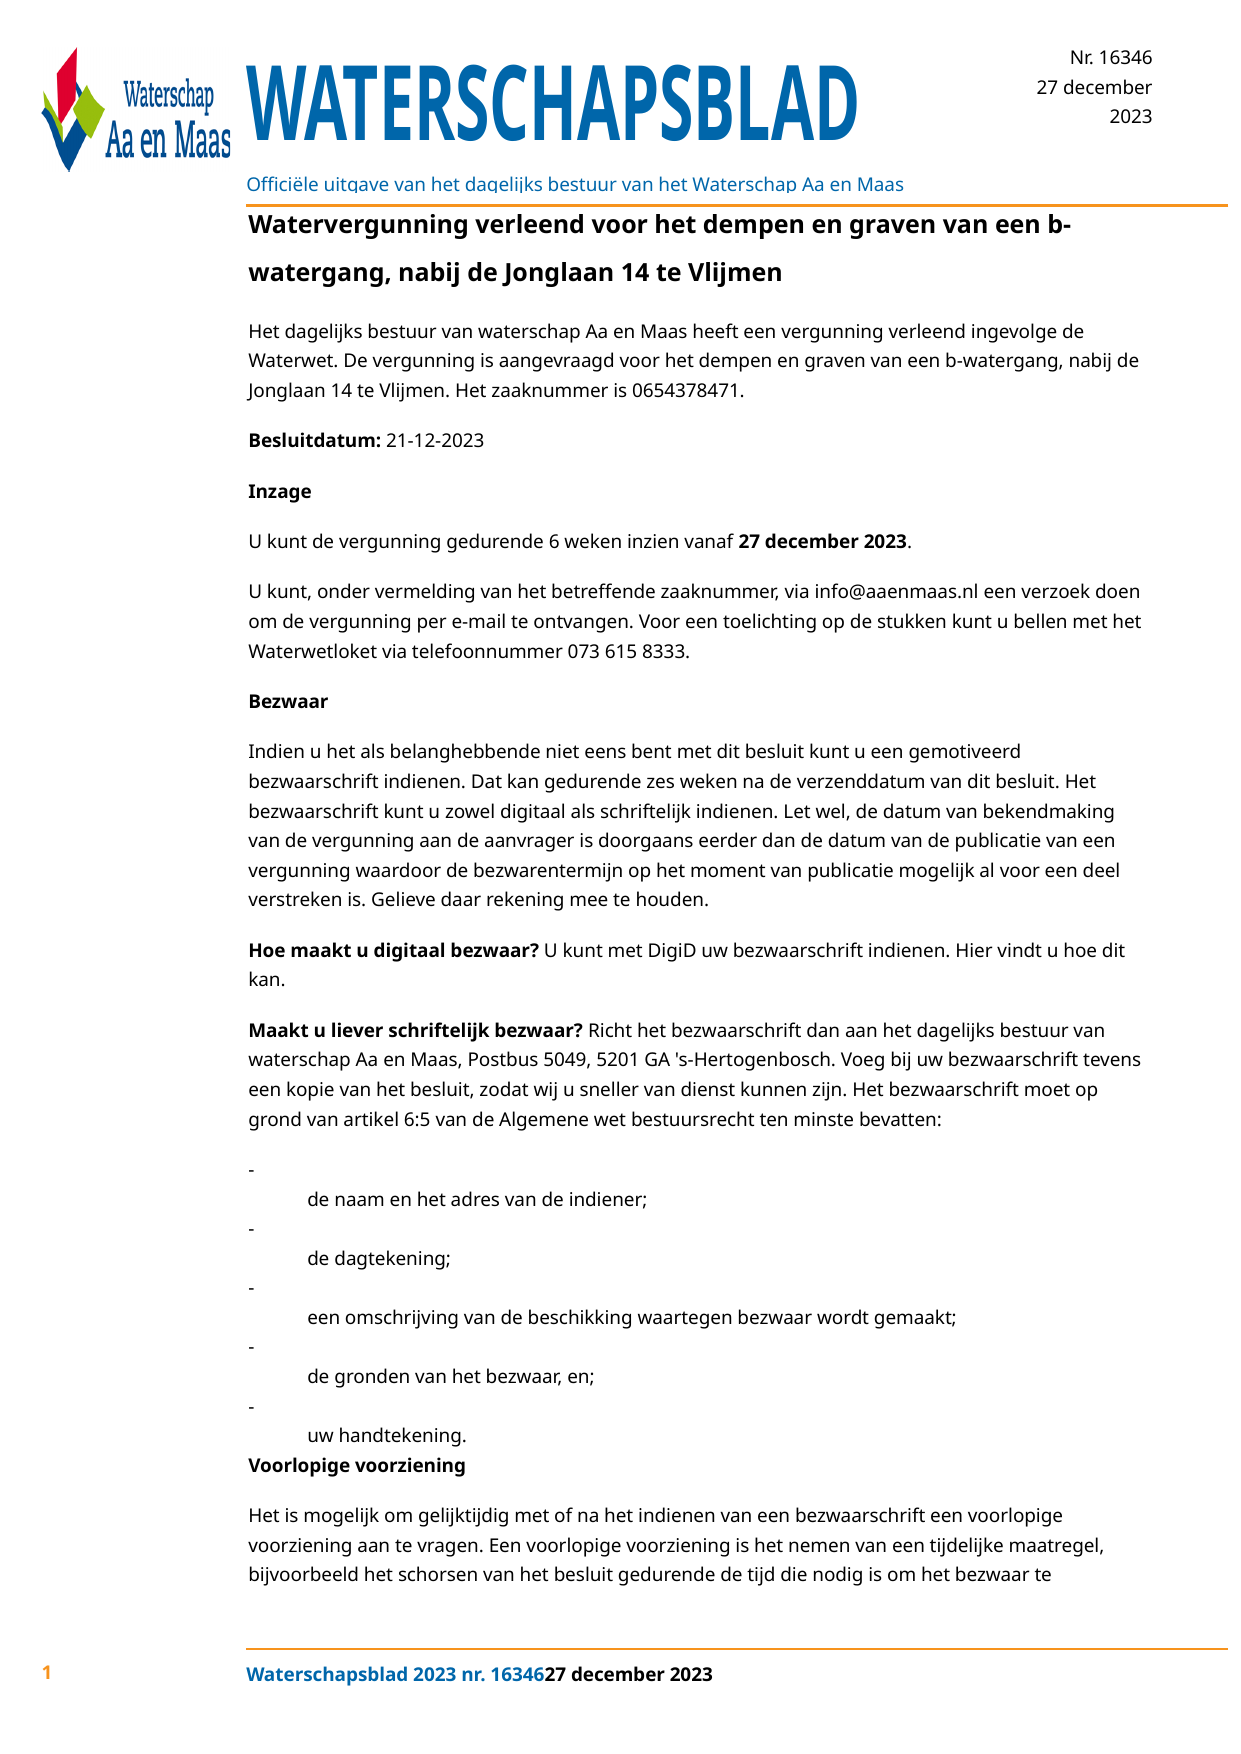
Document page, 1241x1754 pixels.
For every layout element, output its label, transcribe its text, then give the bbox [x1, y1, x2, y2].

list de naam en het adres van de indiener; [248, 1186, 1152, 1212]
picture [41, 47, 231, 172]
text Bezwaar [248, 688, 1152, 714]
text Het is mogelijk om gelijktijdig met of na het indienen van een bezwaarschrift een voorlopige voorziening aan te vragen. Een voorlopige voorziening is het nemen van een tijdelijke maatregel, bijvoorbeeld het schorsen van het besluit gedurende de tijd die nodig is om het bezwaar te [248, 1502, 1152, 1587]
text Maakt u liever schriftelijk bezwaar? Richt het bezwaarschrift dan aan het dagelijks bestuur van waterschap Aa en Maas, Postbus 5049, 5201 GA 's-Hertogenbosch. Voeg bij uw bezwaarschrift tevens een kopie van het besluit, zodat wij u sneller van dienst kunnen zijn. Het bezwaarschrift moet op grond van artikel 6:5 van de Algemene wet bestuursrecht ten minste bevatten: [248, 1017, 1152, 1132]
list de dagtekening; [248, 1245, 1152, 1271]
list de gronden van het bezwaar, en; [248, 1363, 1152, 1389]
text Besluitdatum: 21-12-2023 [248, 427, 1152, 453]
text U kunt, onder vermelding van het betreffende zaaknummer, via info@aaenmaas.nl een verzoek doen om de vergunning per e-mail te ontvangen. Voor een toelichting op de stukken kunt u bellen met het Waterwetloket via telefoonnummer 073 615 8333. [248, 579, 1152, 664]
text Watervergunning verleend voor het dempen en graven van een b-watergang, nabij de Jonglaan 14 te Vlijmen [248, 207, 1152, 288]
text Hoe maakt u digitaal bezwaar? U kunt met DigiD uw bezwaarschrift indienen. Hier vindt u hoe dit kan. [248, 937, 1152, 992]
text U kunt de vergunning gedurende 6 weken inzien vanaf 27 december 2023. [248, 528, 1152, 554]
list uw handtekening. [248, 1422, 1152, 1448]
text Het dagelijks bestuur van waterschap Aa en Maas heeft een vergunning verleend ingevolge de Waterwet. De vergunning is aangevraagd voor het dempen en graven van een b-watergang, nabij de Jonglaan 14 te Vlijmen. Het zaaknummer is 0654378471. [248, 318, 1152, 403]
text Indien u het als belanghebbende niet eens bent met dit besluit kunt u een gemotiveerd bezwaarschrift indienen. Dat kan gedurende zes weken na de verzenddatum van dit besluit. Het bezwaarschrift kunt u zowel digitaal als schriftelijk indienen. Let wel, de datum van bekendmaking van de vergunning aan de aanvrager is doorgaans eerder dan de datum van de publicatie van een vergunning waardoor de bezwarentermijn op het moment van publicatie mogelijk al voor een deel verstreken is. Gelieve daar rekening mee te houden. [248, 739, 1152, 912]
text Voorlopige voorziening [248, 1452, 1152, 1478]
list een omschrijving van de beschikking waartegen bezwaar wordt gemaakt; [248, 1304, 1152, 1330]
text Inzage [248, 478, 1152, 504]
